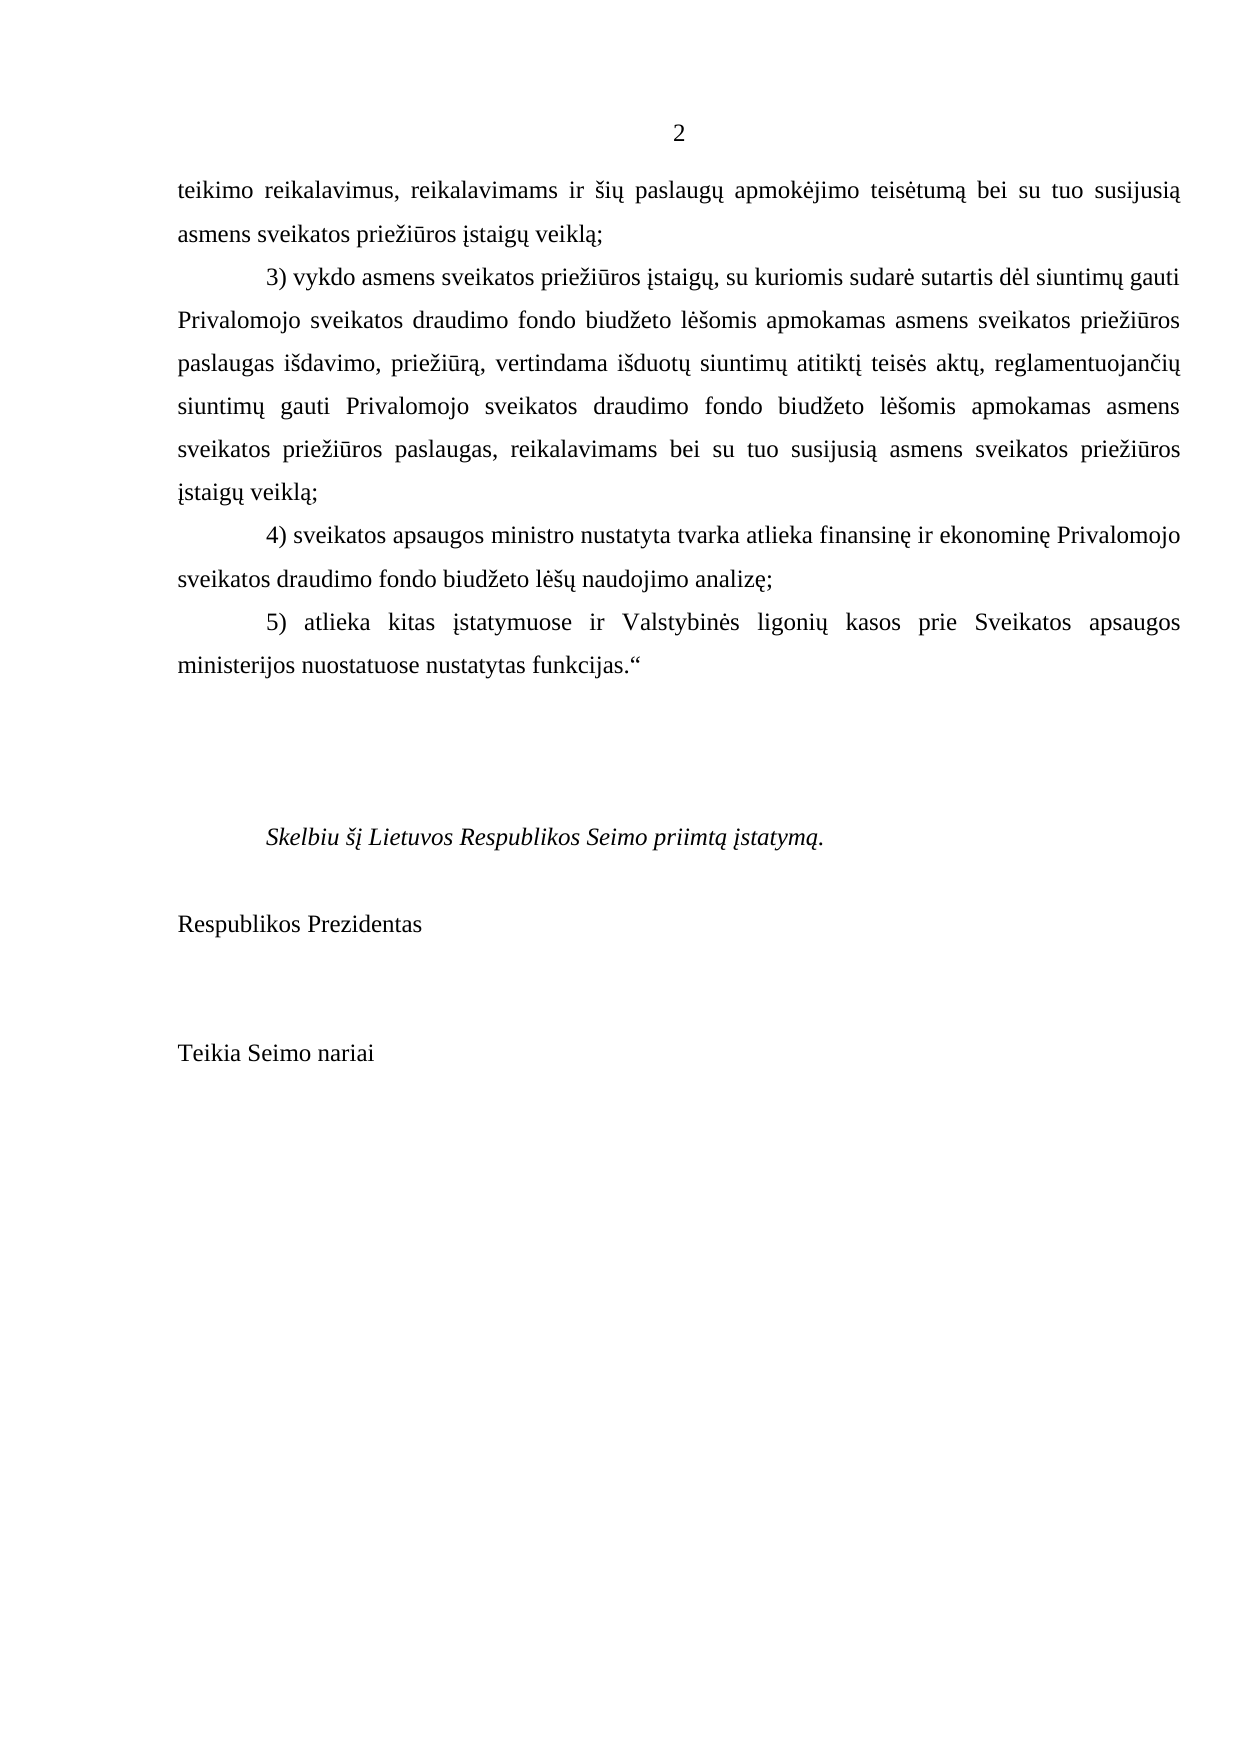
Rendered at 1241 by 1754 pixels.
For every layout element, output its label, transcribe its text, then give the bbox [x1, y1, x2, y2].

text Respublikos Prezidentas [177, 909, 1181, 937]
text Teikia Seimo nariai [177, 1038, 1181, 1067]
text teikimo reikalavimus, reikalavimams ir šių paslaugų apmokėjimo teisėtumą bei su tuo susijusią asmens sveikatos priežiūros įstaigų veiklą; [177, 176, 1181, 247]
text 4) sveikatos apsaugos ministro nustatyta tvarka atlieka finansinę ir ekonominę Privalomojo sveikatos draudimo fondo biudžeto lėšų naudojimo analizę; [177, 521, 1181, 592]
text 3) vykdo asmens sveikatos priežiūros įstaigų, su kuriomis sudarė sutartis dėl siuntimų gauti Privalomojo sveikatos draudimo fondo biudžeto lėšomis apmokamas asmens sveikatos priežiūros paslaugas išdavimo, priežiūrą, vertindama išduotų siuntimų atitiktį teisės aktų, reglamentuojančių siuntimų gauti Privalomojo sveikatos draudimo fondo biudžeto lėšomis apmokamas asmens sveikatos priežiūros paslaugas, reikalavimams bei su tuo susijusią asmens sveikatos priežiūros įstaigų veiklą; [177, 262, 1181, 506]
text 5) atlieka kitas įstatymuose ir Valstybinės ligonių kasos prie Sveikatos apsaugos ministerijos nuostatuose nustatytas funkcijas.“ [177, 607, 1181, 679]
text Skelbiu šį Lietuvos Respublikos Seimo priimtą įstatymą. [177, 822, 1181, 851]
